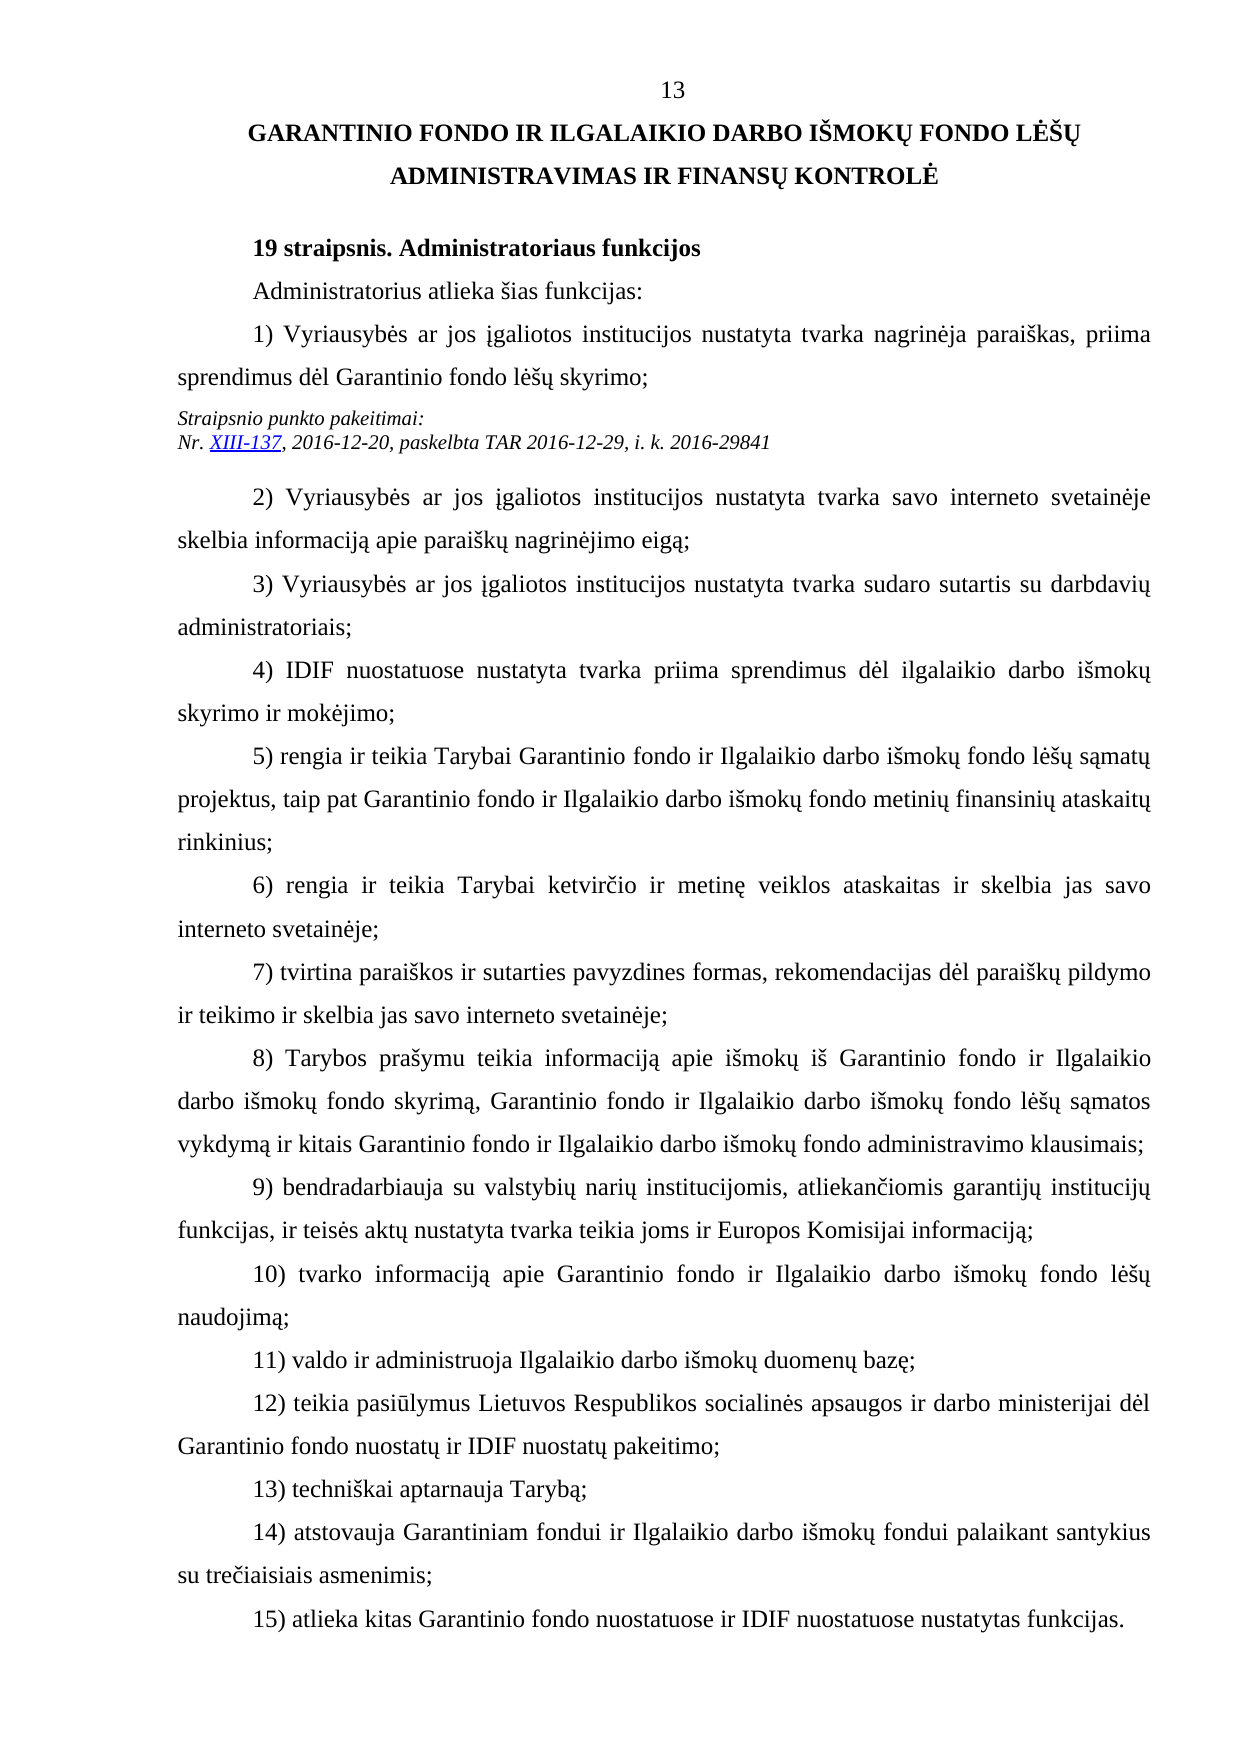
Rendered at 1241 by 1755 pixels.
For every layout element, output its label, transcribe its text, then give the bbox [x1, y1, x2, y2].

text GARANTINIO FONDO IR ILGALAIKIO DARBO IŠMOKŲ FONDO LĖŠŲ ADMINISTRAVIMAS IR FINANSŲ KONTROLĖ [177, 118, 1152, 190]
text 1) Vyriausybės ar jos įgaliotos institucijos nustatyta tvarka nagrinėja paraiškas, priima sprendimus dėl Garantinio fondo lėšų skyrimo; [177, 319, 1152, 391]
text 15) atlieka kitas Garantinio fondo nuostatuose ir IDIF nuostatuose nustatytas funkcijas. [177, 1604, 1152, 1632]
text 8) Tarybos prašymu teikia informaciją apie išmokų iš Garantinio fondo ir Ilgalaikio darbo išmokų fondo skyrimą, Garantinio fondo ir Ilgalaikio darbo išmokų fondo lėšų sąmatos vykdymą ir kitais Garantinio fondo ir Ilgalaikio darbo išmokų fondo administravimo klausimais; [177, 1043, 1152, 1158]
text 11) valdo ir administruoja Ilgalaikio darbo išmokų duomenų bazę; [177, 1345, 1152, 1374]
text Nr. XIII-137, 2016-12-20, paskelbta TAR 2016-12-29, i. k. 2016-29841 [177, 430, 1152, 454]
text 10) tvarko informaciją apie Garantinio fondo ir Ilgalaikio darbo išmokų fondo lėšų naudojimą; [177, 1259, 1152, 1331]
text 14) atstovauja Garantiniam fondui ir Ilgalaikio darbo išmokų fondui palaikant santykius su trečiaisiais asmenimis; [177, 1517, 1152, 1589]
text 2) Vyriausybės ar jos įgaliotos institucijos nustatyta tvarka savo interneto svetainėje skelbia informaciją apie paraiškų nagrinėjimo eigą; [177, 482, 1152, 554]
text 19 straipsnis. Administratoriaus funkcijos [177, 233, 1152, 262]
text 6) rengia ir teikia Tarybai ketvirčio ir metinę veiklos ataskaitas ir skelbia jas savo interneto svetainėje; [177, 871, 1152, 942]
text 9) bendradarbiauja su valstybių narių institucijomis, atliekančiomis garantijų institucijų funkcijas, ir teisės aktų nustatyta tvarka teikia joms ir Europos Komisijai informaciją; [177, 1172, 1152, 1244]
text 12) teikia pasiūlymus Lietuvos Respublikos socialinės apsaugos ir darbo ministerijai dėl Garantinio fondo nuostatų ir IDIF nuostatų pakeitimo; [177, 1388, 1152, 1460]
text 4) IDIF nuostatuose nustatyta tvarka priima sprendimus dėl ilgalaikio darbo išmokų skyrimo ir mokėjimo; [177, 655, 1152, 727]
text 13) techniškai aptarnauja Tarybą; [177, 1474, 1152, 1503]
text Administratorius atlieka šias funkcijas: [177, 276, 1152, 305]
text 5) rengia ir teikia Tarybai Garantinio fondo ir Ilgalaikio darbo išmokų fondo lėšų sąmatų projektus, taip pat Garantinio fondo ir Ilgalaikio darbo išmokų fondo metinių finansinių ataskaitų rinkinius; [177, 741, 1152, 856]
text Straipsnio punkto pakeitimai: [177, 406, 1152, 430]
text 7) tvirtina paraiškos ir sutarties pavyzdines formas, rekomendacijas dėl paraiškų pildymo ir teikimo ir skelbia jas savo interneto svetainėje; [177, 957, 1152, 1029]
text 3) Vyriausybės ar jos įgaliotos institucijos nustatyta tvarka sudaro sutartis su darbdavių administratoriais; [177, 569, 1152, 641]
